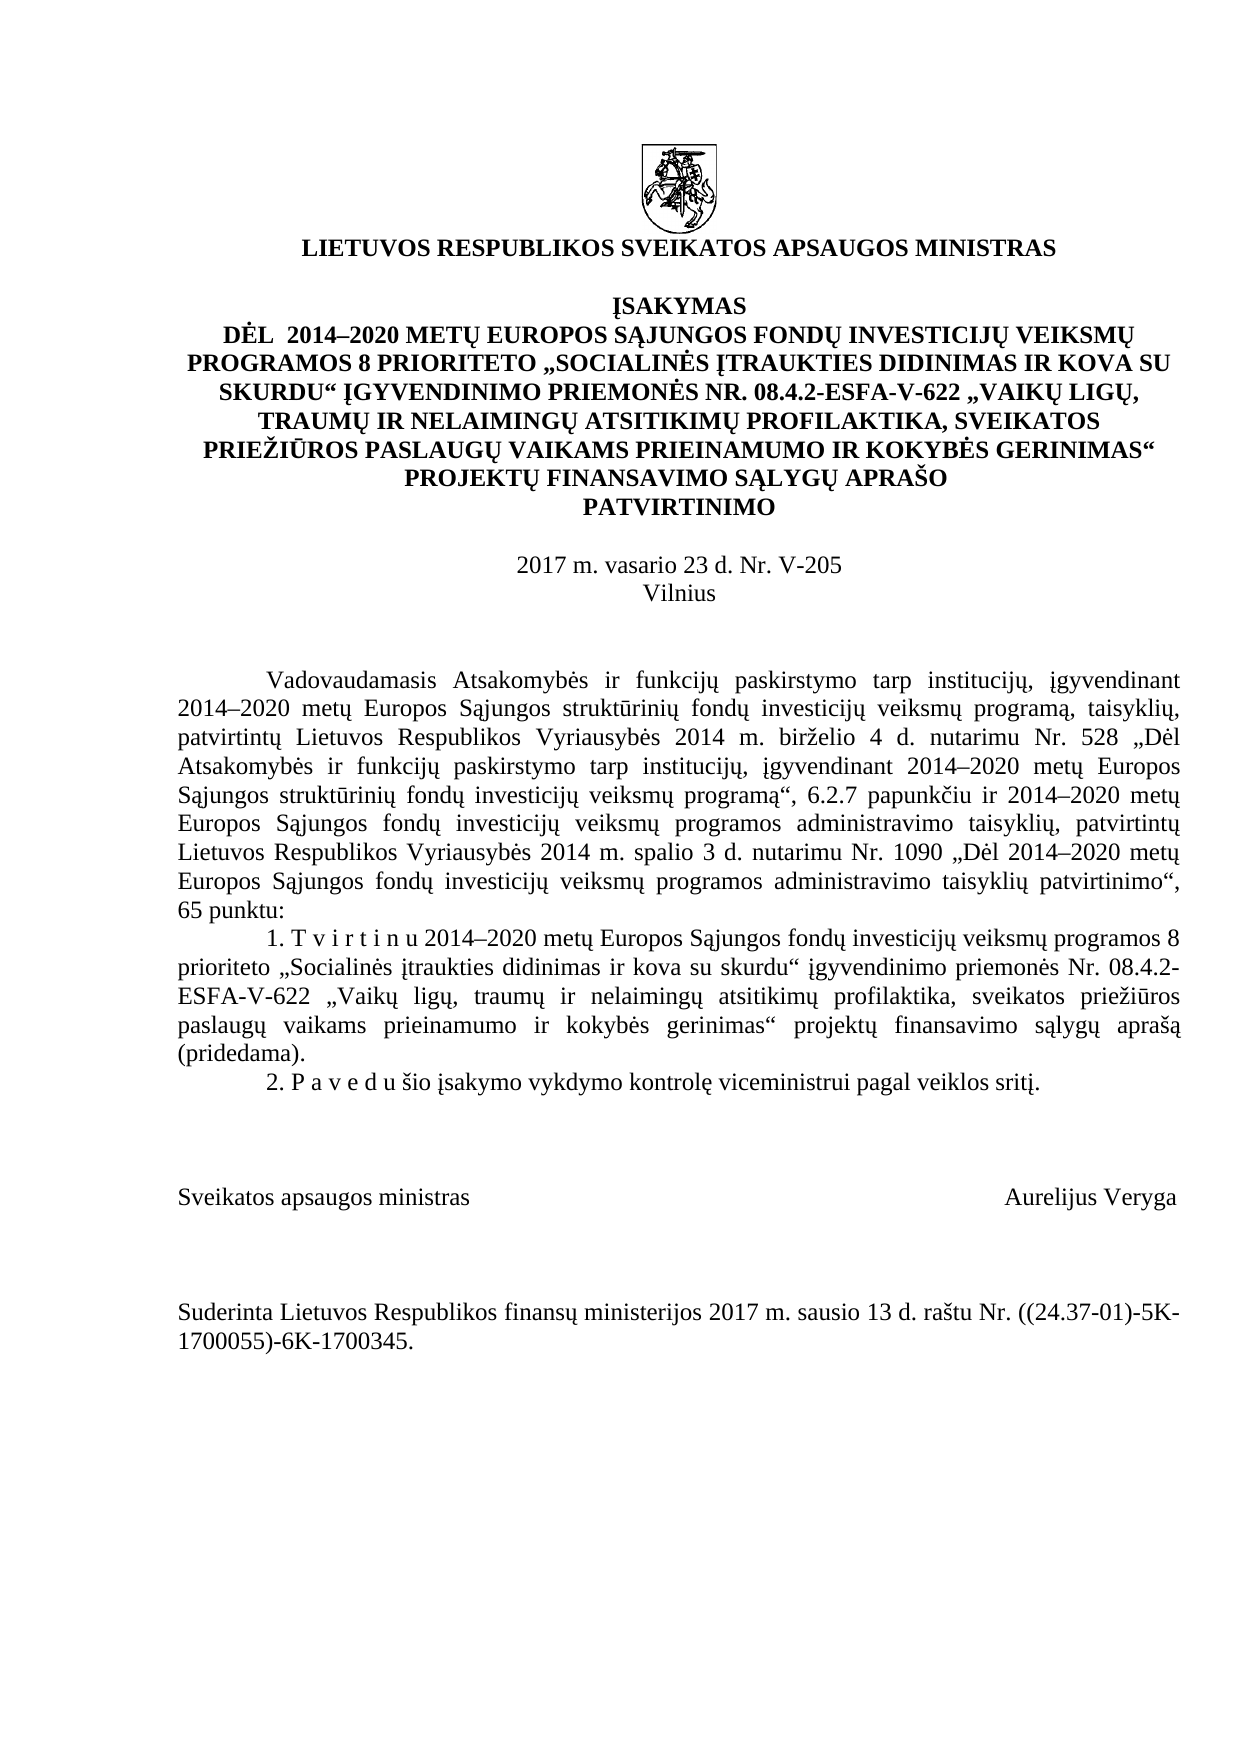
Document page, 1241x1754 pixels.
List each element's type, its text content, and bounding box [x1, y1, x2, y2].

text Suderinta Lietuvos Respublikos finansų ministerijos 2017 m. sausio 13 d. raštu Nr. ((24.37-01)-5K-1700055)-6K-1700345. [177, 1297, 1181, 1355]
text Vadovaudamasis Atsakomybės ir funkcijų paskirstymo tarp institucijų, įgyvendinant 2014–2020 metų Europos Sąjungos struktūrinių fondų investicijų veiksmų programą, taisyklių, patvirtintų Lietuvos Respublikos Vyriausybės 2014 m. birželio 4 d. nutarimu Nr. 528 „Dėl Atsakomybės ir funkcijų paskirstymo tarp institucijų, įgyvendinant 2014–2020 metų Europos Sąjungos struktūrinių fondų investicijų veiksmų programą“, 6.2.7 papunkčiu ir 2014–2020 metų Europos Sąjungos fondų investicijų veiksmų programos administravimo taisyklių, patvirtintų Lietuvos Respublikos Vyriausybės 2014 m. spalio 3 d. nutarimu Nr. 1090 „Dėl 2014–2020 metų Europos Sąjungos fondų investicijų veiksmų programos administravimo taisyklių patvirtinimo“, 65 punktu: [177, 665, 1181, 923]
text 2017 m. vasario 23 d. Nr. V-205 [177, 550, 1181, 578]
text LIETUVOS RESPUBLIKOS SVEIKATOS APSAUGOS MINISTRAS [177, 233, 1181, 262]
text DĖL 2014–2020 METŲ EUROPOS SĄJUNGOS FONDŲ INVESTICIJŲ VEIKSMŲ PROGRAMOS 8 PRIORITETO „SOCIALINĖS ĮTRAUKTIES DIDINIMAS IR KOVA SU SKURDU“ ĮGYVENDINIMO PRIEMONĖS NR. 08.4.2-ESFA-V-622 „VAIKŲ LIGŲ, TRAUMŲ IR NELAIMINGŲ ATSITIKIMŲ PROFILAKTIKA, SVEIKATOS PRIEŽIŪROS PASLAUGŲ VAIKAMS PRIEINAMUMO IR KOKYBĖS GERINIMAS“ PROJEKTŲ FINANSAVIMO SĄLYGŲ APRAŠO [177, 320, 1181, 492]
text 2. P a v e d u šio įsakymo vykdymo kontrolę viceministrui pagal veiklos sritį. [177, 1067, 1181, 1096]
text 1. T v i r t i n u 2014–2020 metų Europos Sąjungos fondų investicijų veiksmų programos 8 prioriteto „Socialinės įtraukties didinimas ir kova su skurdu“ įgyvendinimo priemonės Nr. 08.4.2-ESFA-V-622 „Vaikų ligų, traumų ir nelaimingų atsitikimų profilaktika, sveikatos priežiūros paslaugų vaikams prieinamumo ir kokybės gerinimas“ projektų finansavimo sąlygų aprašą (pridedama). [177, 923, 1181, 1067]
text PATVIRTINIMO [177, 492, 1181, 521]
text Sveikatos apsaugos ministras Aurelijus Veryga [177, 1182, 1181, 1211]
text ĮSAKYMAS [177, 291, 1181, 320]
text Vilnius [177, 578, 1181, 607]
